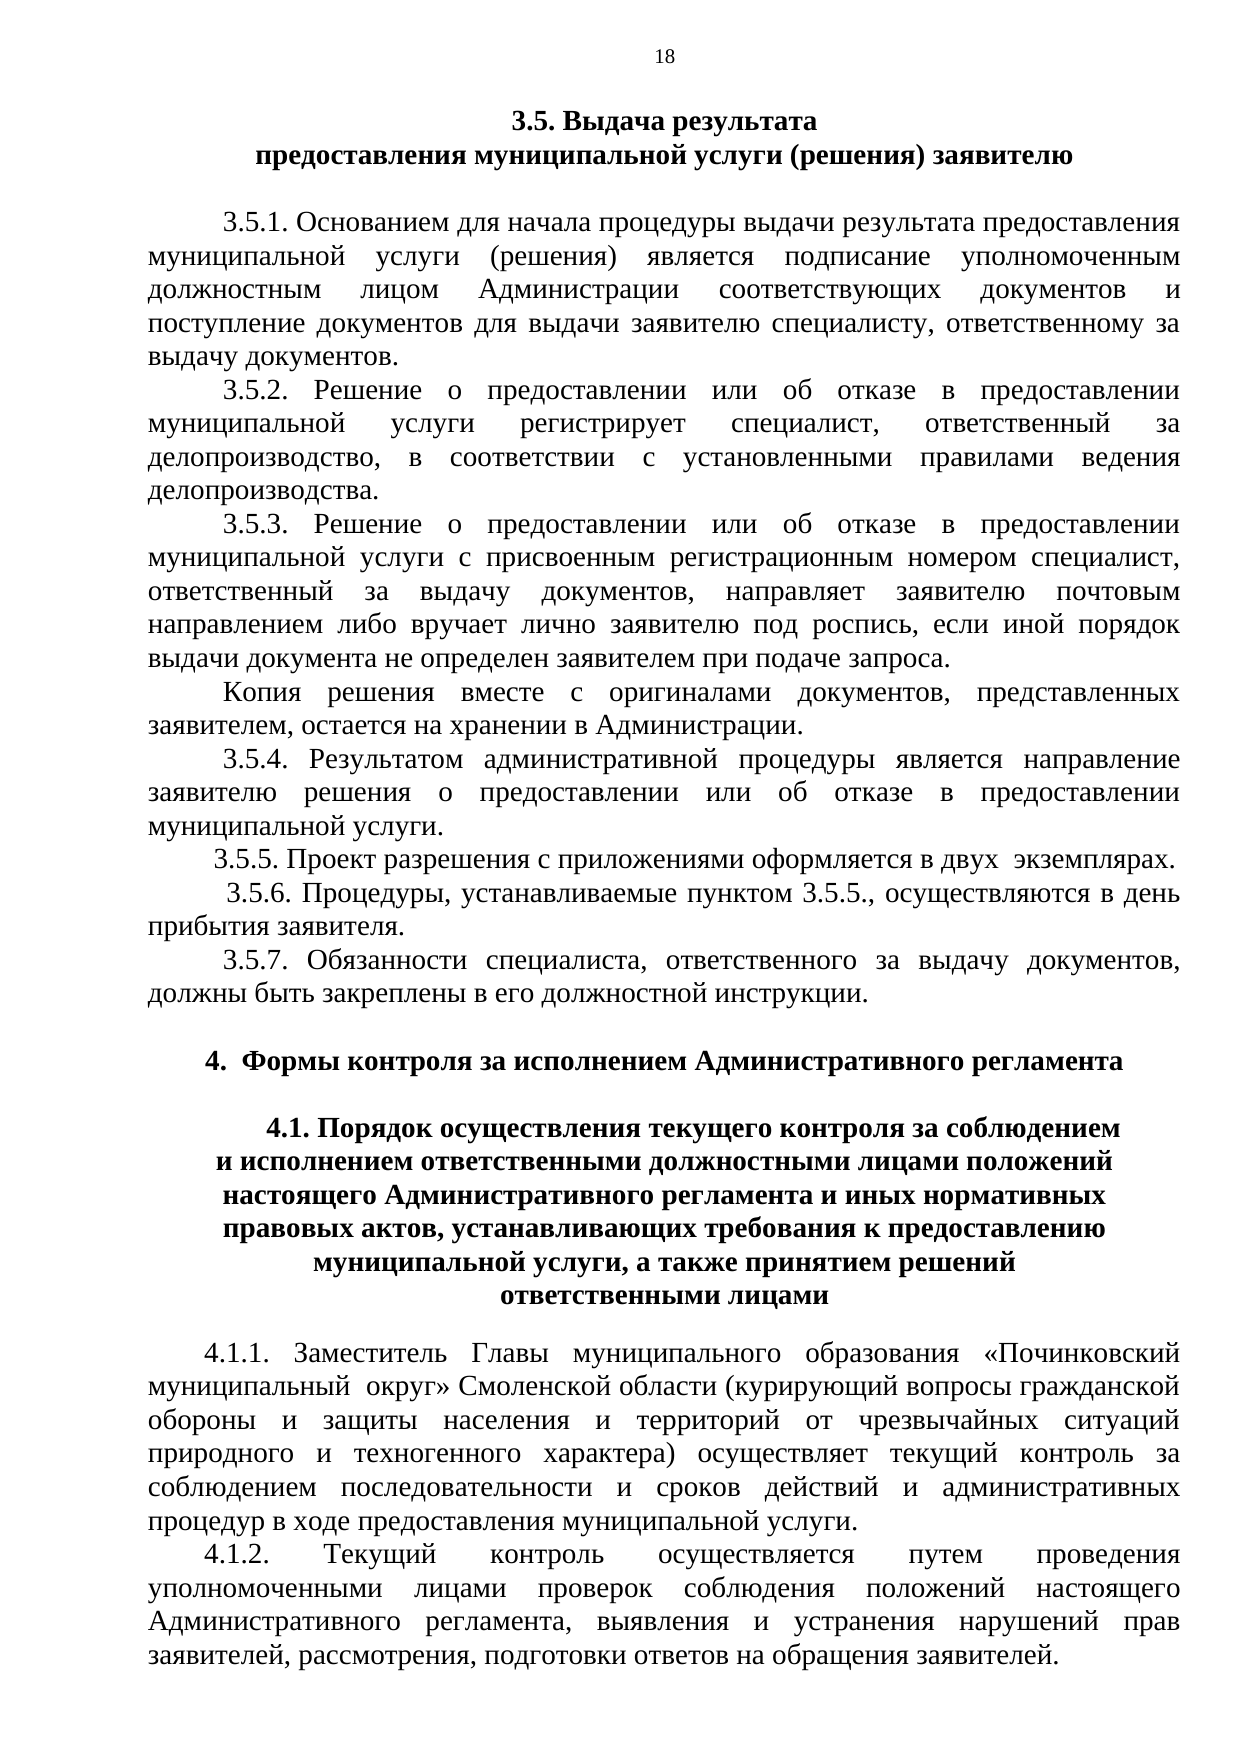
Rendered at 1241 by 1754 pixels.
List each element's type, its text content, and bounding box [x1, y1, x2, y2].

text 3.5.7. Обязанности специалиста, ответственного за выдачу документов, должны быть закреплены в его должностной инструкции. [148, 942, 1181, 1009]
subtitle 4.1. Порядок осуществления текущего контроля за соблюдением [148, 1110, 1181, 1143]
text настоящего Административного регламента и иных нормативных [148, 1177, 1181, 1210]
text Копия решения вместе с оригиналами документов, представленных заявителем, остается на хранении в Администрации. [148, 674, 1181, 741]
text 3.5.4. Результатом административной процедуры является направление заявителю решения о предоставлении или об отказе в предоставлении муниципальной услуги. [148, 741, 1181, 841]
text 4.1.1. Заместитель Главы муниципального образования «Починковский муниципальный округ» Смоленской области (курирующий вопросы гражданской обороны и защиты населения и территорий от чрезвычайных ситуаций природного и техногенного характера) осуществляет текущий контроль за соблюдением последовательности и сроков действий и административных процедур в ходе предоставления муниципальной услуги. [148, 1335, 1181, 1536]
text предоставления муниципальной услуги (решения) заявителю [148, 137, 1181, 171]
text 3.5.2. Решение о предоставлении или об отказе в предоставлении муниципальной услуги регистрирует специалист, ответственный за делопроизводство, в соответствии с установленными правилами ведения делопроизводства. [148, 372, 1181, 506]
text и исполнением ответственными должностными лицами положений [148, 1143, 1181, 1177]
text ответственными лицами [148, 1277, 1181, 1311]
text 3.5.1. Основанием для начала процедуры выдачи результата предоставления муниципальной услуги (решения) является подписание уполномоченным должностным лицом Администрации соответствующих документов и поступление документов для выдачи заявителю специалисту, ответственному за выдачу документов. [148, 204, 1181, 372]
subtitle 4. Формы контроля за исполнением Административного регламента [148, 1043, 1181, 1076]
text 3.5.6. Процедуры, устанавливаемые пунктом 3.5.5., осуществляются в день прибытия заявителя. [148, 875, 1181, 942]
text 3.5.3. Решение о предоставлении или об отказе в предоставлении муниципальной услуги с присвоенным регистрационным номером специалист, ответственный за выдачу документов, направляет заявителю почтовым направлением либо вручает лично заявителю под роспись, если иной порядок выдачи документа не определен заявителем при подаче запроса. [148, 506, 1181, 674]
text 3.5. Выдача результата [148, 103, 1181, 137]
text правовых актов, устанавливающих требования к предоставлению [148, 1210, 1181, 1244]
text 4.1.2. Текущий контроль осуществляется путем проведения уполномоченными лицами проверок соблюдения положений настоящего Административного регламента, выявления и устранения нарушений прав заявителей, рассмотрения, подготовки ответов на обращения заявителей. [148, 1536, 1181, 1670]
text 3.5.5. Проект разрешения с приложениями оформляется в двух экземплярах. [148, 841, 1181, 875]
text муниципальной услуги, а также принятием решений [148, 1244, 1181, 1277]
